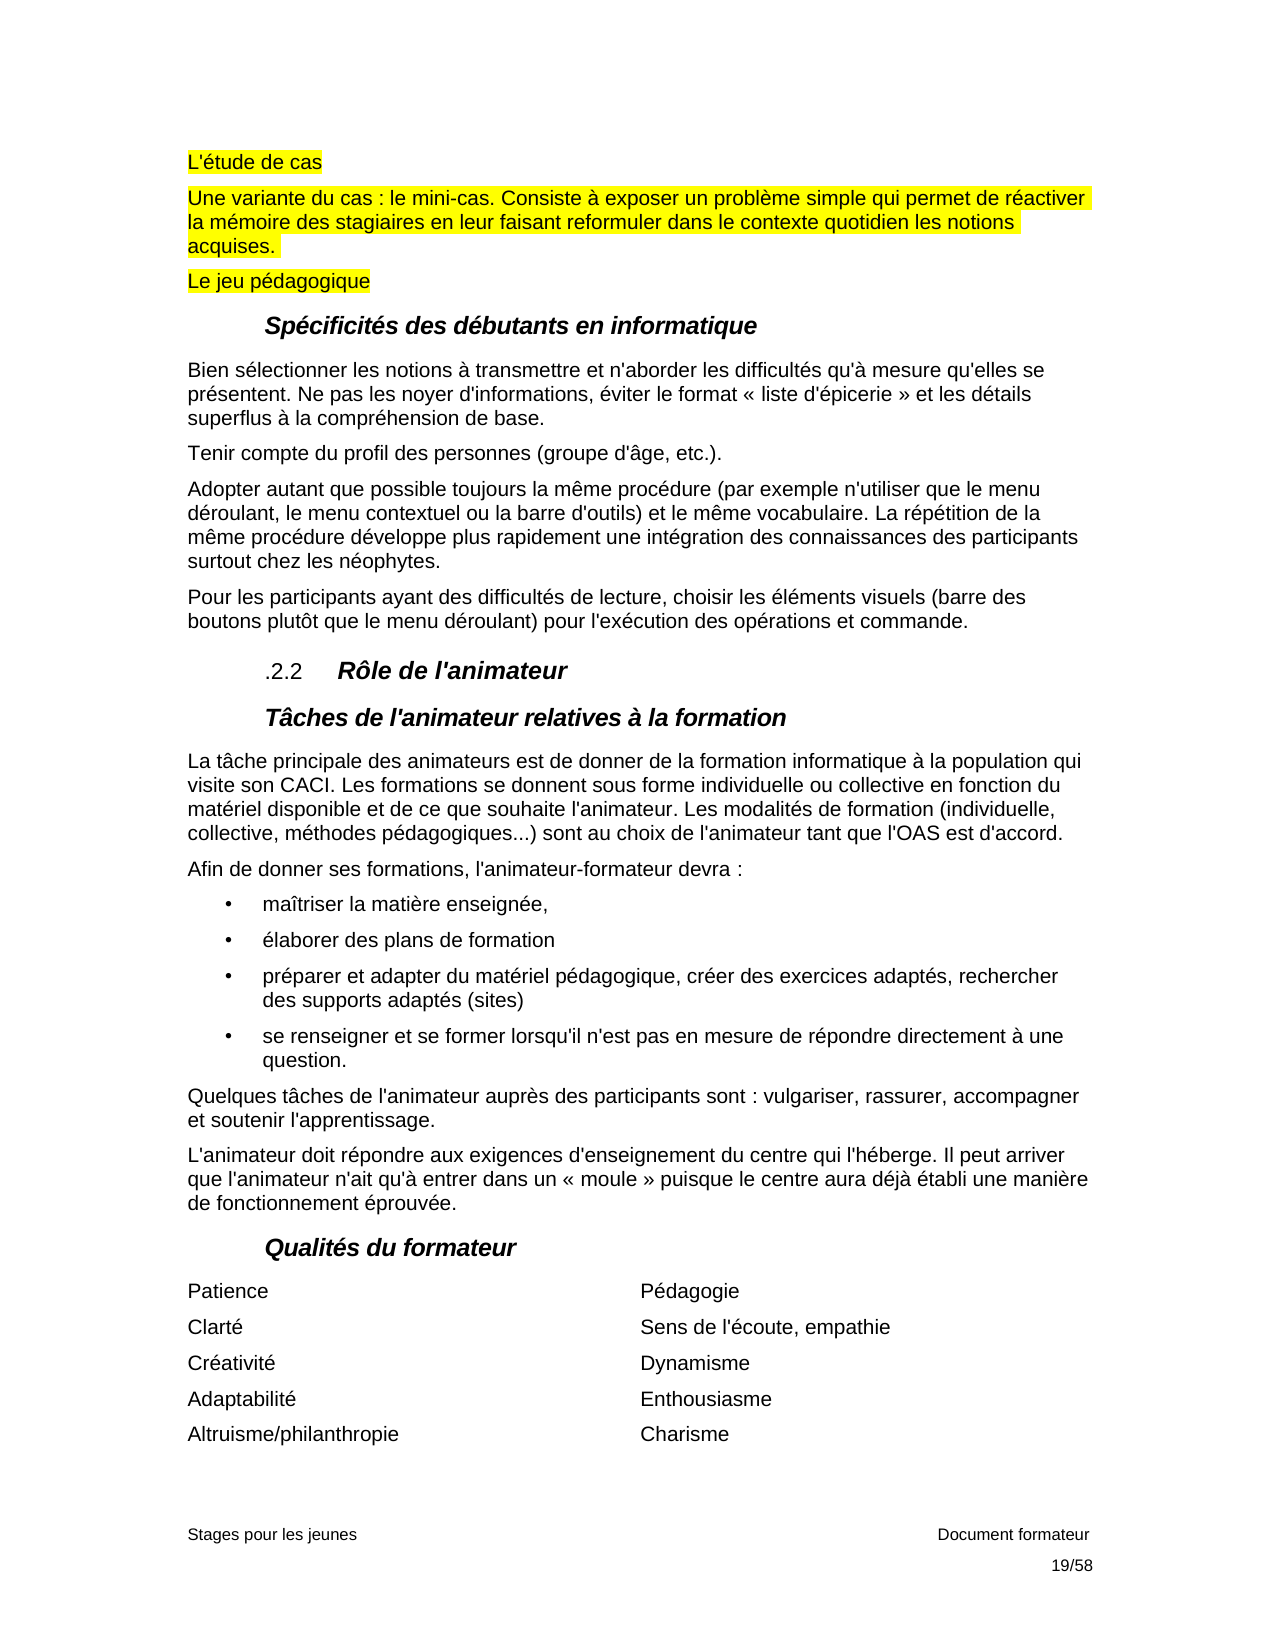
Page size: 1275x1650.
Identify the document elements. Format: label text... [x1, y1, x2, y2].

subtitle Tâches de l'animateur relatives à la formation [264, 702, 1093, 731]
list préparer et adapter du matériel pédagogique, créer des exercices adaptés, rechercher des supports adaptés (sites) [225, 964, 1093, 1012]
text L'animateur doit répondre aux exigences d'enseignement du centre qui l'héberge. Il peut arriver que l'animateur n'ait qu'à entrer dans un « moule » puisque le centre aura déjà établi une manière de fonctionnement éprouvée. [187, 1143, 1093, 1215]
text Clarté [187, 1315, 640, 1339]
list se renseigner et se former lorsqu'il n'est pas en mesure de répondre directement à une question. [225, 1024, 1093, 1072]
text Enthousiasme [640, 1386, 1093, 1410]
text L'étude de cas [187, 150, 1093, 174]
text Pédagogie [640, 1279, 1093, 1303]
list élaborer des plans de formation [225, 928, 1093, 952]
text Patience [187, 1279, 640, 1303]
text Altruisme/philanthropie [187, 1422, 640, 1446]
text Charisme [640, 1422, 1093, 1446]
subtitle Qualités du formateur [264, 1233, 1093, 1262]
text Dynamisme [640, 1351, 1093, 1375]
text Bien sélectionner les notions à transmettre et n'aborder les difficultés qu'à mesure qu'elles se présentent. Ne pas les noyer d'informations, éviter le format « liste d'épicerie » et les détails superflus à la compréhension de base. [187, 357, 1093, 429]
text Adaptabilité [187, 1386, 640, 1410]
text Le jeu pédagogique [187, 269, 1093, 293]
list maîtriser la matière enseignée, [225, 892, 1093, 916]
subtitle Spécificités des débutants en informatique [264, 311, 1093, 340]
text Créativité [187, 1351, 640, 1375]
text Une variante du cas : le mini-cas. Consiste à exposer un problème simple qui permet de réactiver la mémoire des stagiaires en leur faisant reformuler dans le contexte quotidien les notions acquises. [187, 186, 1093, 258]
text Pour les participants ayant des difficultés de lecture, choisir les éléments visuels (barre des boutons plutôt que le menu déroulant) pour l'exécution des opérations et commande. [187, 584, 1093, 632]
text Adopter autant que possible toujours la même procédure (par exemple n'utiliser que le menu déroulant, le menu contextuel ou la barre d'outils) et le même vocabulaire. La répétition de la même procédure développe plus rapidement une intégration des connaissances des participants surtout chez les néophytes. [187, 477, 1093, 573]
subtitle Rôle de l'animateur [264, 656, 1093, 685]
text Tenir compte du profil des personnes (groupe d'âge, etc.). [187, 441, 1093, 465]
text Afin de donner ses formations, l'animateur-formateur devra : [187, 857, 1093, 881]
text Quelques tâches de l'animateur auprès des participants sont : vulgariser, rassurer, accompagner et soutenir l'apprentissage. [187, 1083, 1093, 1131]
text La tâche principale des animateurs est de donner de la formation informatique à la population qui visite son CACI. Les formations se donnent sous forme individuelle ou collective en fonction du matériel disponible et de ce que souhaite l'animateur. Les modalités de formation (individuelle, collective, méthodes pédagogiques...) sont au choix de l'animateur tant que l'OAS est d'accord. [187, 749, 1093, 845]
text Sens de l'écoute, empathie [640, 1315, 1093, 1339]
